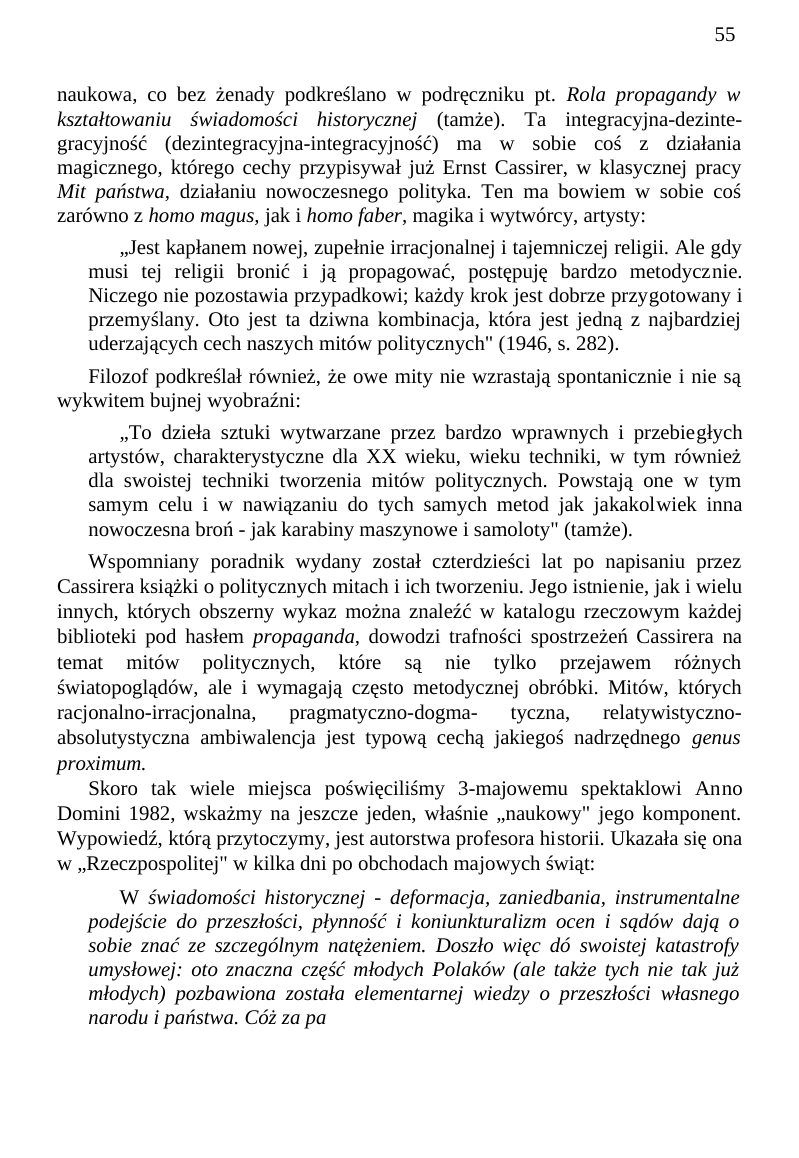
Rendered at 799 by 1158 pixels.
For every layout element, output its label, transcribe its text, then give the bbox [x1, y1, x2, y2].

text Filozof podkreślał również, że owe mity nie wzrastają spontanicznie i nie są wykwitem bujnej wyobraźni: [57, 364, 742, 412]
text Wspomniany poradnik wydany został czterdzieści lat po napisaniu przez Cassirera książki o politycznych mitach i ich tworzeniu. Jego istnie­nie, jak i wielu innych, których obszerny wykaz można znaleźć w katalo­gu rzeczowym każdej biblioteki pod hasłem propaganda, dowodzi trafno­ści spostrzeżeń Cassirera na temat mitów politycznych, które są nie tylko przejawem różnych światopoglądów, ale i wymagają często metodycznej obróbki. Mitów, których racjonalno-irracjonalna, pragmatyczno-dogma- tyczna, relatywistyczno-absolutystyczna ambiwalencja jest typową cechą jakiegoś nadrzędnego genus proximum. [57, 549, 742, 774]
text naukowa, co bez żenady podkreślano w podręczniku pt. Rola propagandy w kształtowaniu świadomości historycznej (tamże). Ta integracyjna-dezinte- gracyjność (dezintegracyjna-integracyjność) ma w sobie coś z działania magicznego, którego cechy przypisywał już Ernst Cassirer, w klasycznej pracy Mit państwa, działaniu nowoczesnego polityka. Ten ma bowiem w sobie coś zarówno z homo magus, jak i homo faber, magika i wytwórcy, artysty: [57, 82, 742, 227]
text W świadomości historycznej - deformacja, zaniedbania, instrumentalne po­dejście do przeszłości, płynność i koniunkturalizm ocen i sądów dają o sobie znać ze szczególnym natężeniem. Doszło więc dó swoistej katastrofy umysłowej: oto znaczna część młodych Polaków (ale także tych nie tak już młodych) pozbawiona została elementarnej wiedzy o przeszłości własnego narodu i państwa. Cóż za pa­ [88, 885, 742, 1029]
text Skoro tak wiele miejsca poświęciliśmy 3-majowemu spektaklowi An­no Domini 1982, wskażmy na jeszcze jeden, właśnie „naukowy" jego komponent. Wypowiedź, którą przytoczymy, jest autorstwa profesora hi­storii. Ukazała się ona w „Rzeczpospolitej" w kilka dni po obchodach ma­jowych świąt: [57, 776, 742, 875]
text „To dzieła sztuki wytwarzane przez bardzo wprawnych i przebie­głych artystów, charakterystyczne dla XX wieku, wieku techniki, w tym również dla swoistej techniki tworzenia mitów politycznych. Powstają one w tym samym celu i w nawiązaniu do tych samych metod jak jakakol­wiek inna nowoczesna broń - jak karabiny maszynowe i samoloty" (tam­że). [88, 420, 742, 541]
text 55 [714, 22, 739, 46]
text „Jest kapłanem nowej, zupełnie irracjonalnej i tajemniczej religii. Ale gdy musi tej religii bronić i ją propagować, postępuję bardzo metodycz­nie. Niczego nie pozostawia przypadkowi; każdy krok jest dobrze przy­gotowany i przemyślany. Oto jest ta dziwna kombinacja, która jest jedną z najbardziej uderzających cech naszych mitów politycznych" (1946, s. 282). [88, 235, 742, 355]
